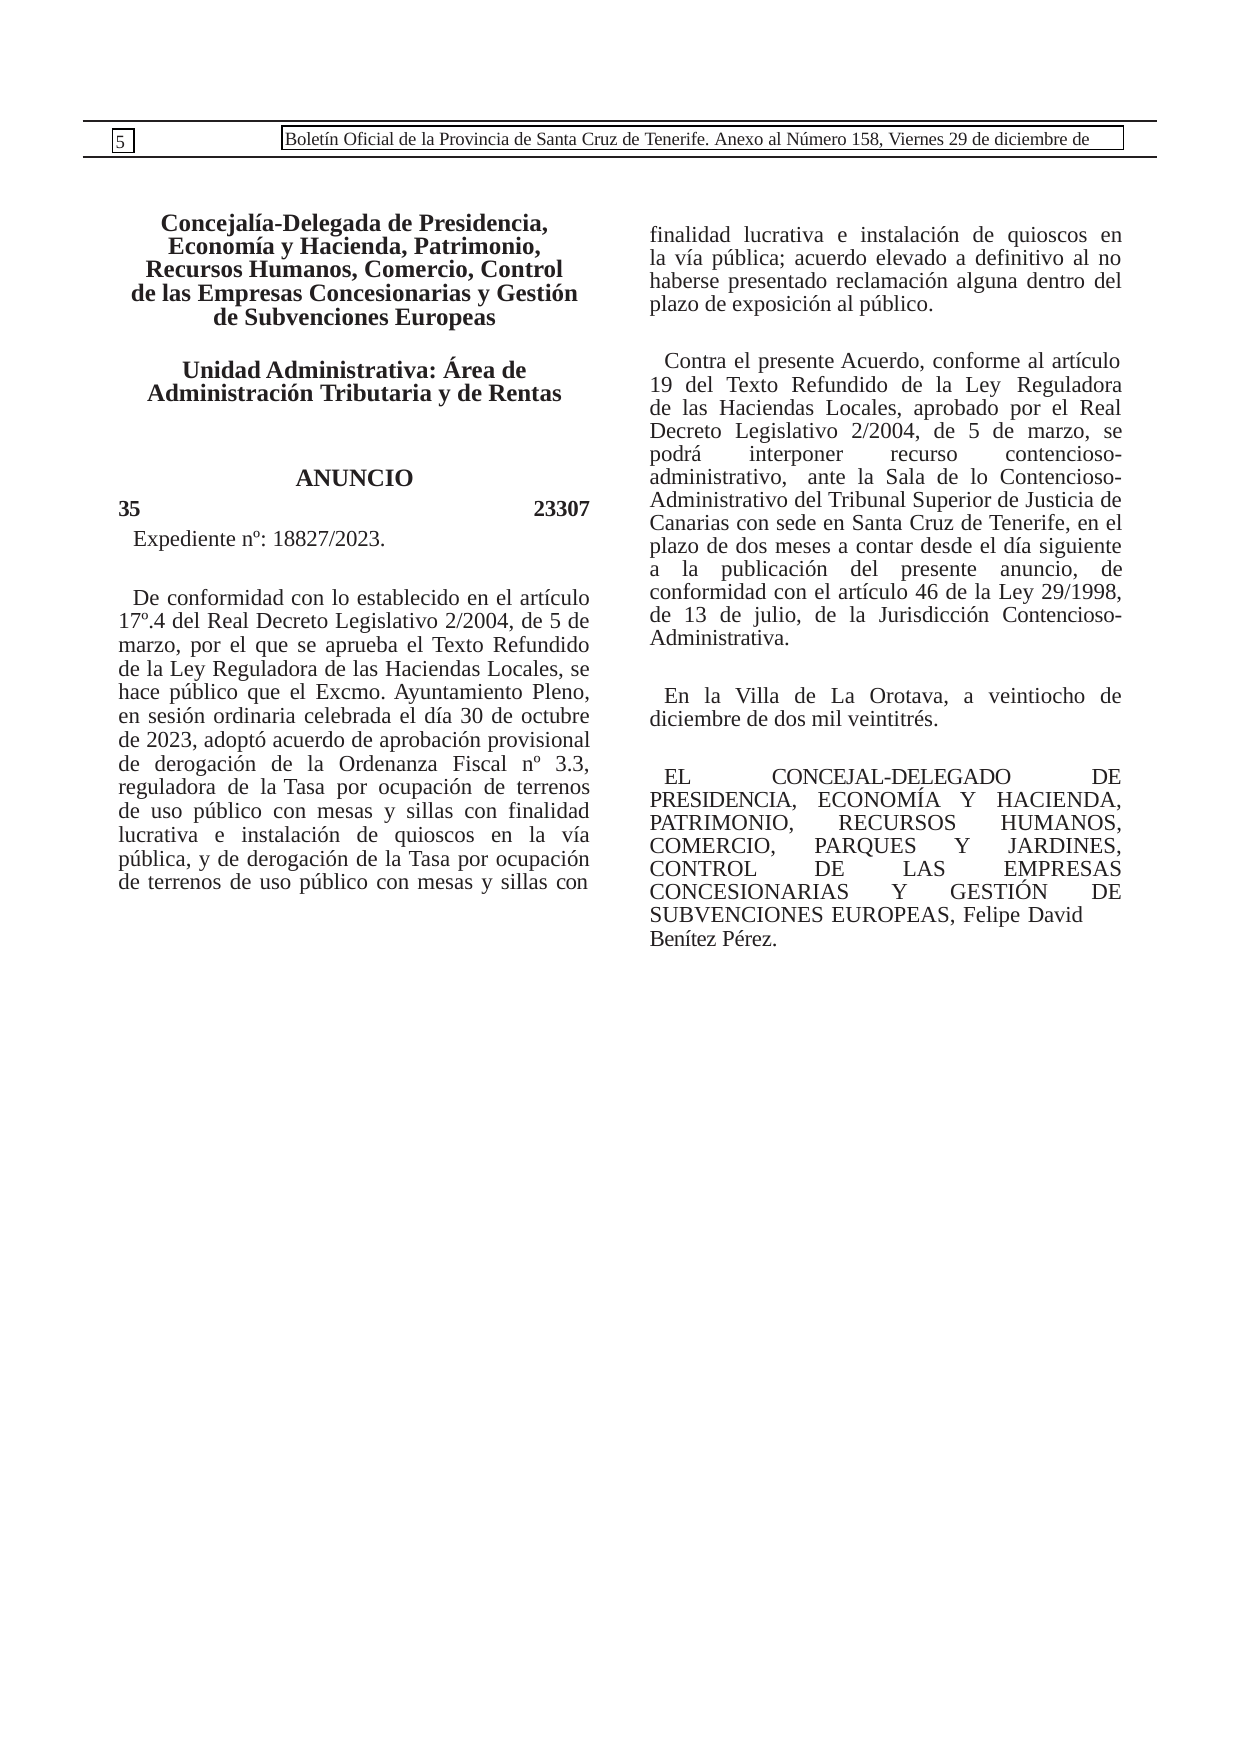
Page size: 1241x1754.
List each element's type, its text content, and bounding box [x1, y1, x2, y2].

text finalidad lucrativa e instalación de quioscos en la vía pública; acuerdo elevado a definitivo al no haberse presentado reclamación alguna dentro del plazo de exposición al público. [649, 224, 1122, 316]
text En la Villa de La Orotava, a veintiocho de diciembre de dos mil veintitrés. [649, 685, 1122, 731]
text Unidad Administrativa: Área de Administración Tributaria y de Rentas [115, 359, 594, 406]
text Concejalía-Delegada de Presidencia, Economía y Hacienda, Patrimonio, Recursos Humanos, Comercio, Control de las Empresas Concesionarias y Gestión de Subvenciones Europeas [131, 212, 578, 330]
text 35 23307 [118, 495, 594, 521]
text Benítez Pérez. [649, 927, 1134, 951]
text 19 del Texto Refundido de la Ley Reguladora de las Haciendas Locales, aprobado por el Real Decreto Legislativo 2/2004, de 5 de marzo, se podrá interponer recurso contencioso-administrativo, ante la Sala de lo Contencioso-Administrativo del Tribunal Superior de Justicia de Canarias con sede en Santa Cruz de Tenerife, en el plazo de dos meses a contar desde el día siguiente a la publicación del presente anuncio, de conformidad con el artículo 46 de la Ley 29/1998, de 13 de julio, de la Jurisdicción Contencioso-Administrativa. [649, 374, 1122, 650]
text Expediente nº: 18827/2023. [133, 525, 594, 551]
text De conformidad con lo establecido en el artículo 17º.4 del Real Decreto Legislativo 2/2004, de 5 de marzo, por el que se aprueba el Texto Refundido de la Ley Reguladora de las Haciendas Locales, se hace público que el Excmo. Ayuntamiento Pleno, en sesión ordinaria celebrada el día 30 de octubre de 2023, adoptó acuerdo de aprobación provisional de derogación de la Ordenanza Fiscal nº 3.3, reguladora de la Tasa por ocupación de terrenos de uso público con mesas y sillas con finalidad lucrativa e instalación de quioscos en la vía pública, y de derogación de la Tasa por ocupación de terrenos de uso público con mesas y sillas con [118, 586, 591, 895]
text Contra el presente Acuerdo, conforme al artículo [664, 348, 1134, 373]
text ANUNCIO [115, 463, 594, 492]
text EL CONCEJAL-DELEGADO DE PRESIDENCIA, ECONOMÍA Y HACIENDA, PATRIMONIO, RECURSOS HUMANOS, COMERCIO, PARQUES Y JARDINES, CONTROL DE LAS EMPRESAS CONCESIONARIAS Y GESTIÓN DE SUBVENCIONES EUROPEAS, Felipe David [649, 766, 1122, 927]
